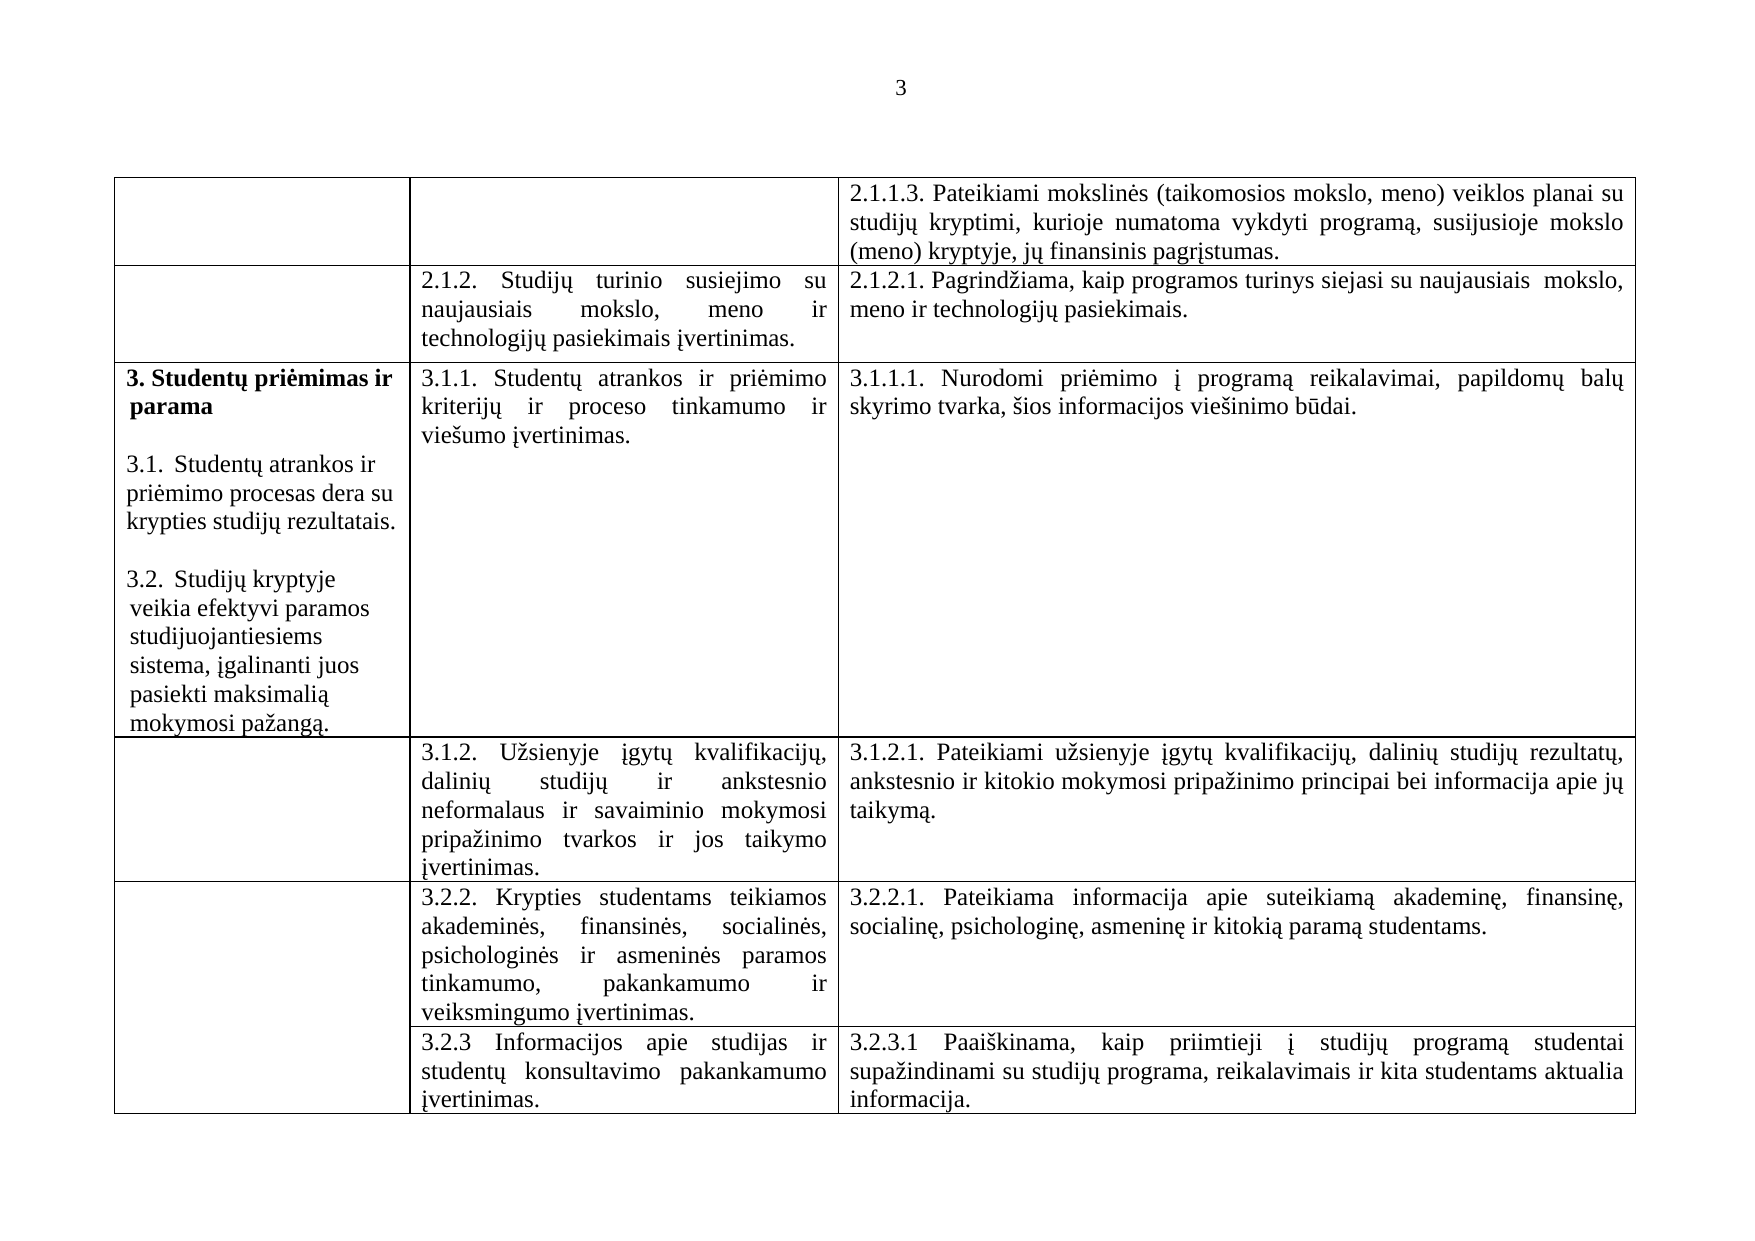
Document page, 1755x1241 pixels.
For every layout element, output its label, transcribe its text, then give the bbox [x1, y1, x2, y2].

table_cell [115, 738, 409, 881]
table_cell 2.1.2. Studijų turinio susiejimo su naujausiais mokslo, meno ir technologijų pasiekimais įvertinimas. [411, 266, 838, 362]
table_cell 3. Studentų priėmimas ir parama 3.1. Studentų atrankos ir priėmimo procesas dera su krypties studijų rezultatais. 3.2. Studijų kryptyje veikia efektyvi paramos studijuojantiesiems sistema, įgalinanti juos pasiekti maksimalią mokymosi pažangą. [115, 363, 409, 736]
table_cell 3.2.3 Informacijos apie studijas ir studentų konsultavimo pakankamumo įvertinimas. [411, 1027, 838, 1113]
table_cell 2.1.1.3. Pateikiami mokslinės (taikomosios mokslo, meno) veiklos planai su studijų kryptimi, kurioje numatoma vykdyti programą, susijusioje mokslo (meno) kryptyje, jų finansinis pagrįstumas. [839, 178, 1635, 264]
table_cell 3.1.1. Studentų atrankos ir priėmimo kriterijų ir proceso tinkamumo ir viešumo įvertinimas. [411, 363, 838, 736]
table_cell [115, 178, 409, 264]
table_cell 3.2.2.1. Pateikiama informacija apie suteikiamą akademinę, finansinę, socialinę, psichologinę, asmeninę ir kitokią paramą studentams. [839, 882, 1635, 1026]
table_cell 3.1.1.1. Nurodomi priėmimo į programą reikalavimai, papildomų balų skyrimo tvarka, šios informacijos viešinimo būdai. [839, 363, 1635, 736]
table_cell 3.2.3.1 Paaiškinama, kaip priimtieji į studijų programą studentai supažindinami su studijų programa, reikalavimais ir kita studentams aktualia informacija. [839, 1027, 1635, 1113]
table_cell [115, 882, 409, 1113]
table_cell [411, 178, 838, 264]
table_cell 2.1.2.1. Pagrindžiama, kaip programos turinys siejasi su naujausiais mokslo, meno ir technologijų pasiekimais. [839, 266, 1635, 362]
table_cell 3.1.2.1. Pateikiami užsienyje įgytų kvalifikacijų, dalinių studijų rezultatų, ankstesnio ir kitokio mokymosi pripažinimo principai bei informacija apie jų taikymą. [839, 738, 1635, 881]
table_cell 3.2.2. Krypties studentams teikiamos akademinės, finansinės, socialinės, psichologinės ir asmeninės paramos tinkamumo, pakankamumo ir veiksmingumo įvertinimas. [411, 882, 838, 1026]
table_cell 3.1.2. Užsienyje įgytų kvalifikacijų, dalinių studijų ir ankstesnio neformalaus ir savaiminio mokymosi pripažinimo tvarkos ir jos taikymo įvertinimas. [411, 738, 838, 881]
table_cell [115, 266, 409, 362]
